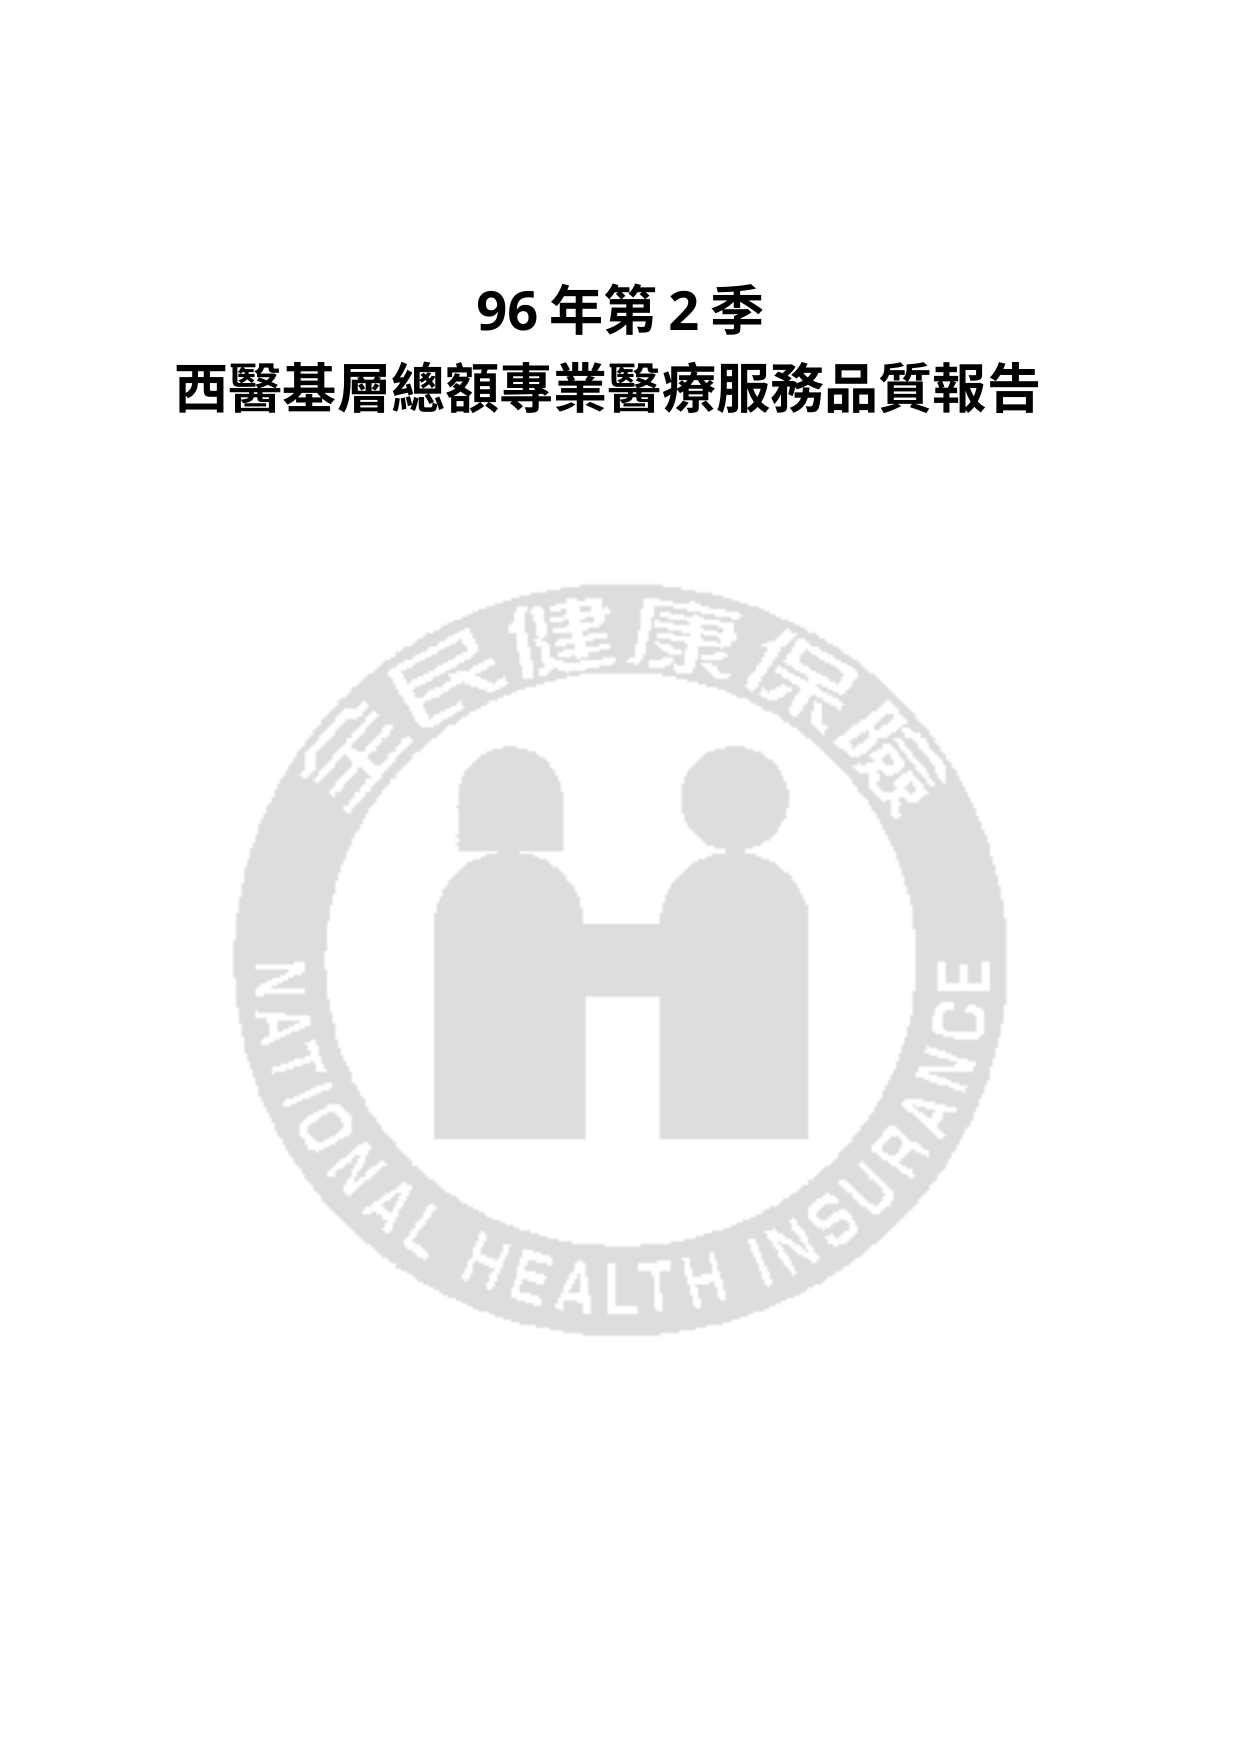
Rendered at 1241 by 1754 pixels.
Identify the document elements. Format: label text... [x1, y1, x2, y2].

text 西醫基層總額專業醫療服務品質報告 [111, 346, 1104, 424]
text 96年第2季 [136, 267, 1104, 346]
